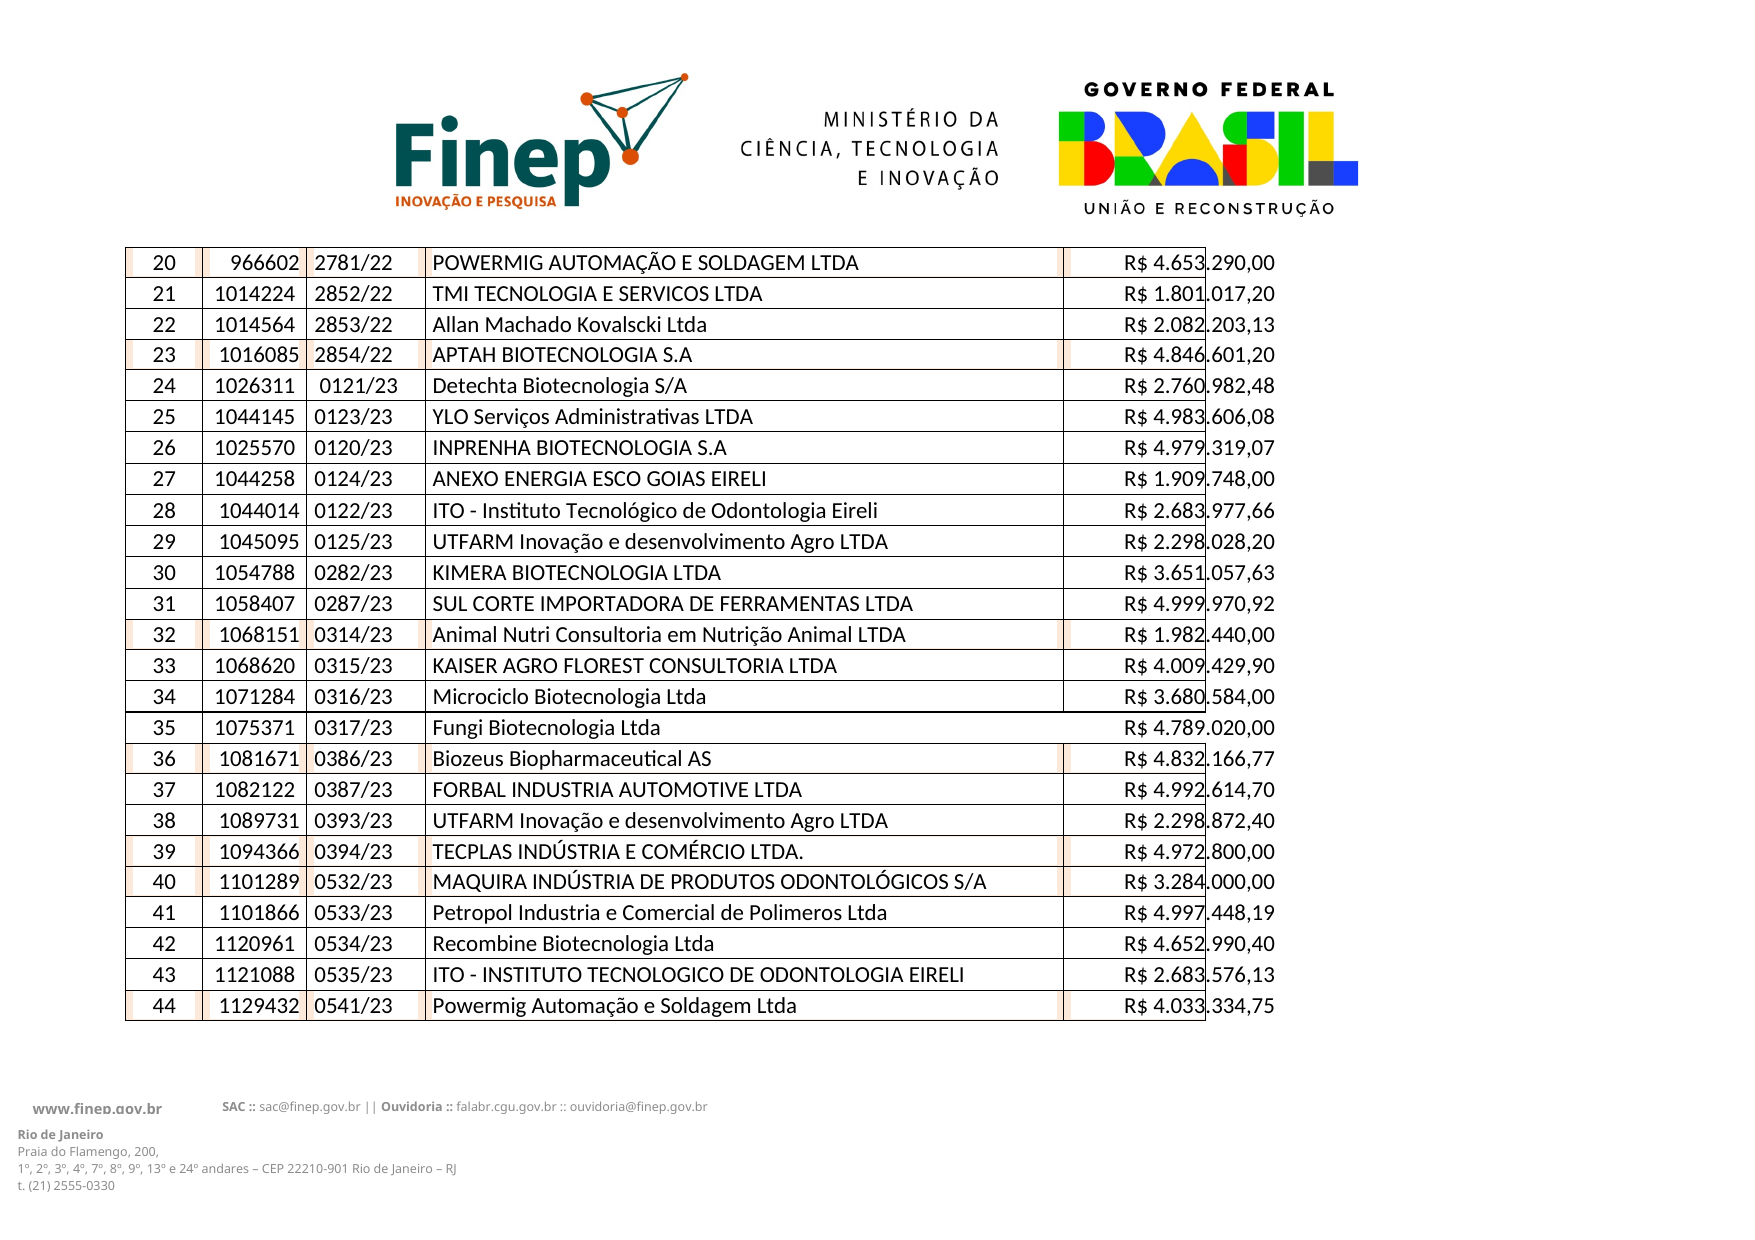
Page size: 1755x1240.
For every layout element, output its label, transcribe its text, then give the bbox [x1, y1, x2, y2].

table_cell 42 [126, 928, 202, 958]
table_cell 33 [126, 650, 202, 680]
table_cell R$ 1.982.440,00 [1064, 620, 1205, 649]
table_cell Animal Nutri Consultoria em Nutrição Animal LTDA [426, 620, 1063, 649]
table_cell 34 [126, 681, 202, 711]
table_cell 0535/23 [307, 959, 425, 989]
table_cell 0317/23 [307, 713, 425, 743]
table_cell 1044258 [203, 464, 306, 494]
table_cell 0532/23 [307, 867, 425, 896]
table_cell 0386/23 [307, 744, 425, 773]
table_cell R$ 4.979.319,07 [1064, 432, 1205, 462]
table_cell R$ 2.298.028,20 [1064, 526, 1205, 556]
table_cell 32 [126, 620, 202, 649]
table_cell 31 [126, 589, 202, 619]
table_cell R$ 2.082.203,13 [1064, 309, 1205, 338]
table_cell 35 [126, 713, 202, 743]
table_cell 25 [126, 401, 202, 431]
table_cell R$ 4.033.334,75 [1064, 991, 1205, 1020]
table_cell 1044145 [203, 401, 306, 431]
table_cell 2852/22 [307, 278, 425, 308]
table_cell R$ 4.983.606,08 [1064, 401, 1205, 431]
table_cell 1120961 [203, 928, 306, 958]
table_cell 20 [126, 248, 202, 277]
table_cell R$ 2.760.982,48 [1064, 370, 1205, 400]
table_cell 1075371 [203, 713, 306, 743]
table_cell 0122/23 [307, 495, 425, 525]
table_cell 40 [126, 867, 202, 896]
table_cell R$ 4.653.290,00 [1064, 248, 1205, 277]
table_cell KAISER AGRO FLOREST CONSULTORIA LTDA [426, 650, 1063, 680]
table_cell 0315/23 [307, 650, 425, 680]
table_cell 38 [126, 805, 202, 835]
table_header [1370, 247, 1386, 1021]
table_cell 0282/23 [307, 557, 425, 587]
table_cell ITO - Instituto Tecnológico de Odontologia Eireli [426, 495, 1063, 525]
table_cell R$ 2.298.872,40 [1064, 805, 1205, 835]
table_cell Recombine Biotecnologia Ltda [426, 928, 1063, 958]
table_cell UTFARM Inovação e desenvolvimento Agro LTDA [426, 805, 1063, 835]
table_cell R$ 4.992.614,70 [1064, 774, 1205, 804]
table_cell 1044014 [203, 495, 306, 525]
table_cell R$ 4.832.166,77 [1064, 744, 1205, 773]
table_cell Powermig Automação e Soldagem Ltda [426, 991, 1063, 1020]
table_cell 1081671 [203, 744, 306, 773]
table_cell 23 [126, 340, 202, 369]
table_cell UTFARM Inovação e desenvolvimento Agro LTDA [426, 526, 1063, 556]
table_cell 39 [126, 836, 202, 866]
table_cell 22 [126, 309, 202, 338]
table_header N º [118, 247, 125, 1021]
table_cell MAQUIRA INDÚSTRIA DE PRODUTOS ODONTOLÓGICOS S/A [426, 867, 1063, 896]
table_cell TMI TECNOLOGIA E SERVICOS LTDA [426, 278, 1063, 308]
table_cell 0123/23 [307, 401, 425, 431]
table_cell 43 [126, 959, 202, 989]
table_cell R$ 4.999.970,92 [1064, 589, 1205, 619]
table_cell Petropol Industria e Comercial de Polimeros Ltda [426, 897, 1063, 927]
table_cell YLO Serviços Administrativas LTDA [426, 401, 1063, 431]
table_cell R$ 3.651.057,63 [1064, 557, 1205, 587]
table_cell R$ 4.652.990,40 [1064, 928, 1205, 958]
table_cell R$ 3.284.000,00 [1064, 867, 1205, 896]
table_cell 0387/23 [307, 774, 425, 804]
table_cell R$ 2.683.977,66 [1064, 495, 1205, 525]
table_cell R$ 3.680.584,00 [1064, 681, 1205, 711]
table_cell 0124/23 [307, 464, 425, 494]
table_cell 36 [126, 744, 202, 773]
table_header [1206, 247, 1251, 1021]
table_cell 2853/22 [307, 309, 425, 338]
table_cell 1058407 [203, 589, 306, 619]
table_header [1318, 247, 1370, 1021]
table_cell R$ 4.997.448,19 [1064, 897, 1205, 927]
table_cell 41 [126, 897, 202, 927]
table_cell KIMERA BIOTECNOLOGIA LTDA [426, 557, 1063, 587]
table_cell TECPLAS INDÚSTRIA E COMÉRCIO LTDA. [426, 836, 1063, 866]
table_cell 1068151 [203, 620, 306, 649]
table_cell 0121/23 [307, 370, 425, 400]
table_cell 1129432 [203, 991, 306, 1020]
table_cell ITO - INSTITUTO TECNOLOGICO DE ODONTOLOGIA EIRELI [426, 959, 1063, 989]
table_cell 1025570 [203, 432, 306, 462]
table_cell R$ 1.801.017,20 [1064, 278, 1205, 308]
table_cell R$ 4.846.601,20 [1064, 340, 1205, 369]
table_cell Microciclo Biotecnologia Ltda [426, 681, 1063, 711]
table_cell 1014564 [203, 309, 306, 338]
table_cell 0534/23 [307, 928, 425, 958]
table_cell 28 [126, 495, 202, 525]
table_cell 0314/23 [307, 620, 425, 649]
table_cell 1089731 [203, 805, 306, 835]
table_cell 1016085 [203, 340, 306, 369]
table_cell 2781/22 [307, 248, 425, 277]
table_cell 1026311 [203, 370, 306, 400]
table_cell POWERMIG AUTOMAÇÃO E SOLDAGEM LTDA [426, 248, 1063, 277]
table_cell Fungi Biotecnologia Ltda [426, 713, 1064, 743]
table_cell Biozeus Biopharmaceutical AS [426, 744, 1063, 773]
table_cell 0533/23 [307, 897, 425, 927]
table_cell 2854/22 [307, 340, 425, 369]
table_cell INPRENHA BIOTECNOLOGIA S.A [426, 432, 1063, 462]
table_header [1304, 247, 1318, 1021]
table_cell 966602 [203, 248, 306, 277]
table_cell 1094366 [203, 836, 306, 866]
table_cell R$ 4.009.429,90 [1064, 650, 1205, 680]
table_cell 1101289 [203, 867, 306, 896]
table_cell 0541/23 [307, 991, 425, 1020]
table_cell 1014224 [203, 278, 306, 308]
table_cell 1071284 [203, 681, 306, 711]
table_cell 0394/23 [307, 836, 425, 866]
table_cell 1121088 [203, 959, 306, 989]
table_cell R$ 1.909.748,00 [1064, 464, 1205, 494]
table_cell 21 [126, 278, 202, 308]
table_cell 0393/23 [307, 805, 425, 835]
table_cell 27 [126, 464, 202, 494]
table_cell APTAH BIOTECNOLOGIA S.A [426, 340, 1063, 369]
table_cell R$ 2.683.576,13 [1064, 959, 1205, 989]
table_cell R$ 4.789.020,00 [1064, 713, 1205, 743]
table_cell 0287/23 [307, 589, 425, 619]
table_cell 0120/23 [307, 432, 425, 462]
table_cell Detechta Biotecnologia S/A [426, 370, 1063, 400]
table_cell 0125/23 [307, 526, 425, 556]
table_cell 26 [126, 432, 202, 462]
table_cell 24 [126, 370, 202, 400]
table_cell 29 [126, 526, 202, 556]
table_cell Allan Machado Kovalscki Ltda [426, 309, 1063, 338]
table_cell 37 [126, 774, 202, 804]
table_cell R$ 4.972.800,00 [1064, 836, 1205, 866]
table_cell ANEXO ENERGIA ESCO GOIAS EIRELI [426, 464, 1063, 494]
table_cell 1082122 [203, 774, 306, 804]
table_cell 0316/23 [307, 681, 425, 711]
table_cell 44 [126, 991, 202, 1020]
table_cell 30 [126, 557, 202, 587]
table_cell 1068620 [203, 650, 306, 680]
table_header [1251, 247, 1303, 1021]
table_cell 1101866 [203, 897, 306, 927]
table_cell 1045095 [203, 526, 306, 556]
table_cell SUL CORTE IMPORTADORA DE FERRAMENTAS LTDA [426, 589, 1063, 619]
table_cell 1054788 [203, 557, 306, 587]
table_cell FORBAL INDUSTRIA AUTOMOTIVE LTDA [426, 774, 1063, 804]
